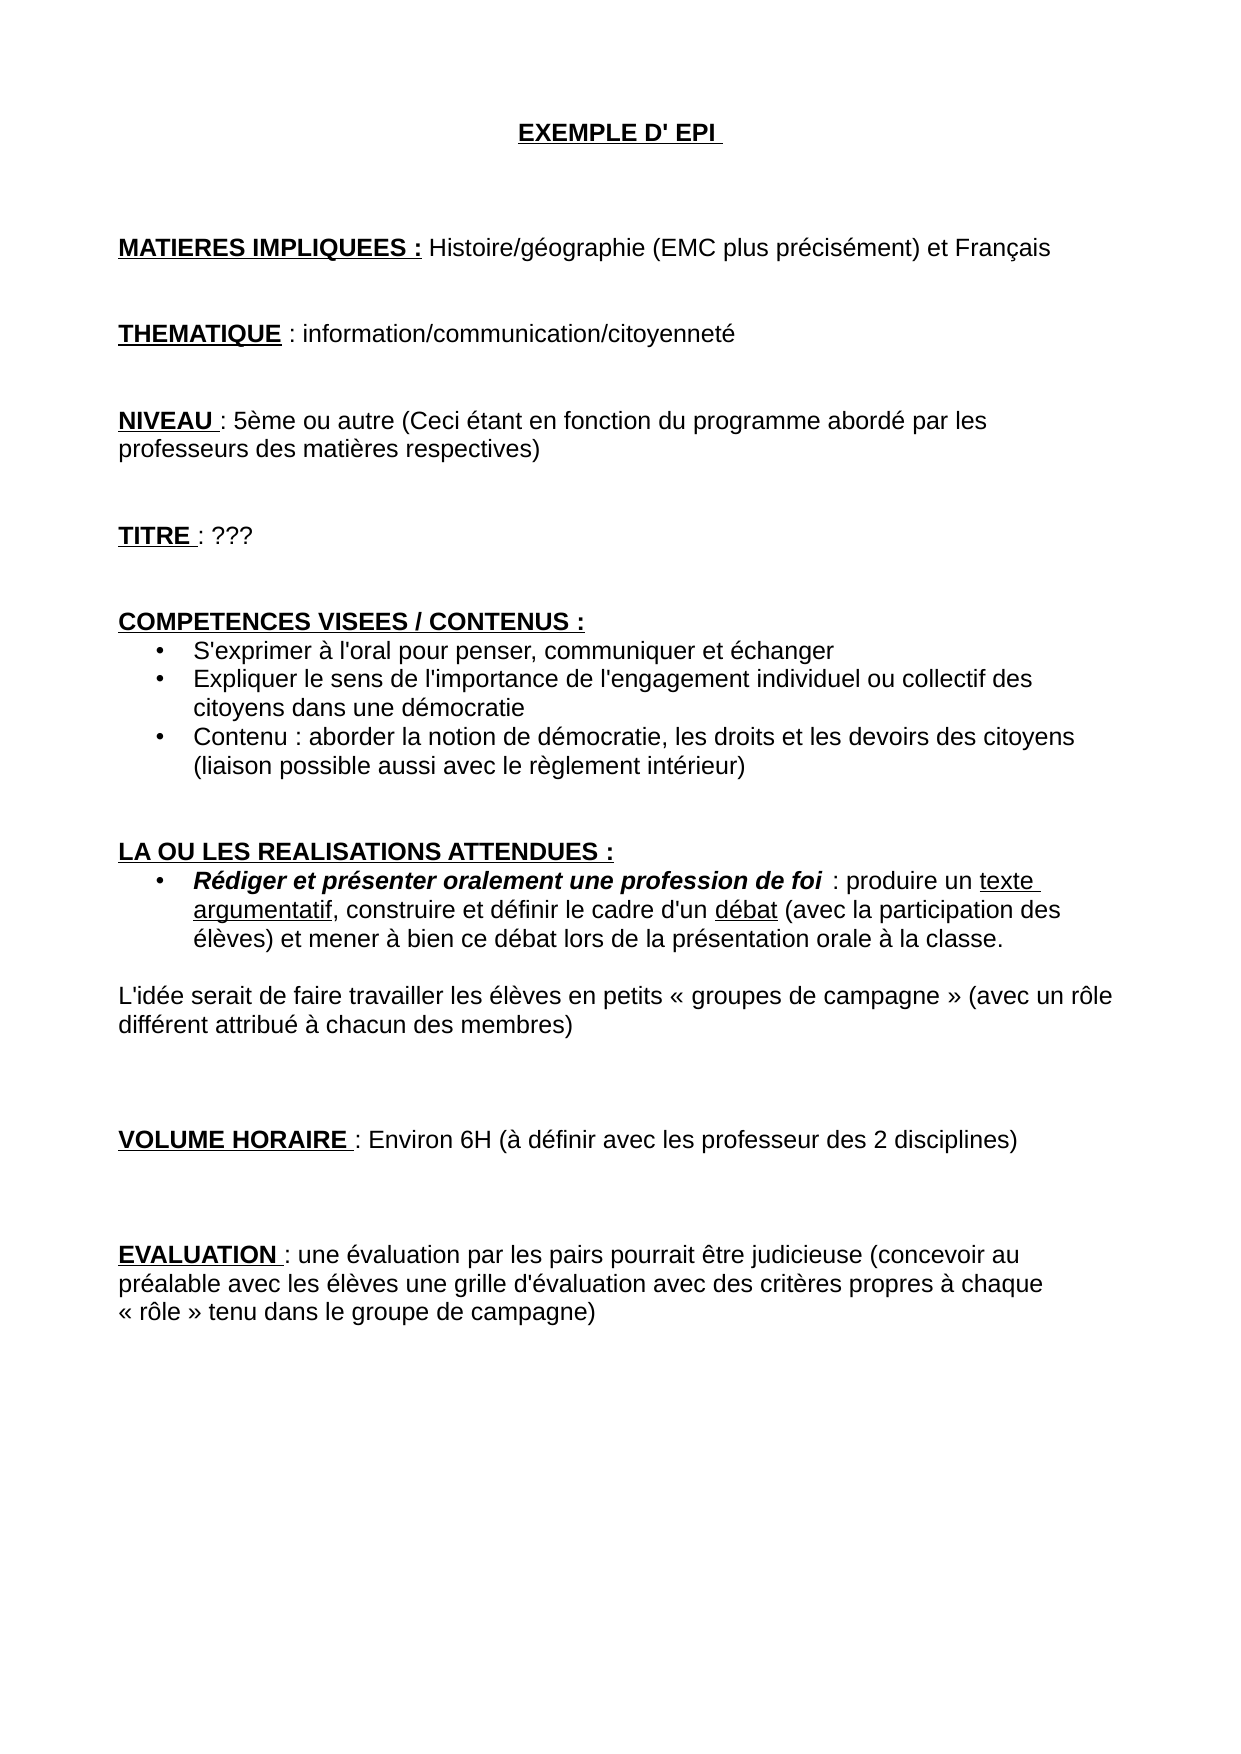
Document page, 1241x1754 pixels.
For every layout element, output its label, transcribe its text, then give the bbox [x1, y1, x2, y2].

text MATIERES IMPLIQUEES : Histoire/géographie (EMC plus précisément) et Français [118, 233, 1122, 262]
list Expliquer le sens de l'importance de l'engagement individuel ou collectif des citoyens dans une démocratie [156, 664, 1122, 722]
text EXEMPLE D' EPI [118, 118, 1122, 147]
list S'exprimer à l'oral pour penser, communiquer et échanger [156, 636, 1122, 664]
text VOLUME HORAIRE : Environ 6H (à définir avec les professeur des 2 disciplines) [118, 1125, 1122, 1153]
text L'idée serait de faire travailler les élèves en petits « groupes de campagne » (avec un rôle différent attribué à chacun des membres) [118, 981, 1122, 1038]
text LA OU LES REALISATIONS ATTENDUES : [118, 837, 1122, 866]
text NIVEAU : 5ème ou autre (Ceci étant en fonction du programme abordé par les professeurs des matières respectives) [118, 406, 1122, 463]
text THEMATIQUE : information/communication/citoyenneté [118, 319, 1122, 348]
text EVALUATION : une évaluation par les pairs pourrait être judicieuse (concevoir au préalable avec les élèves une grille d'évaluation avec des critères propres à chaque « rôle » tenu dans le groupe de campagne) [118, 1240, 1122, 1326]
list Rédiger et présenter oralement une profession de foi : produire un texte argumentatif, construire et définir le cadre d'un débat (avec la participation des élèves) et mener à bien ce débat lors de la présentation orale à la classe. [156, 866, 1122, 952]
list Contenu : aborder la notion de démocratie, les droits et les devoirs des citoyens (liaison possible aussi avec le règlement intérieur) [156, 722, 1122, 780]
text TITRE : ??? [118, 521, 1122, 549]
text COMPETENCES VISEES / CONTENUS : [118, 607, 1122, 636]
